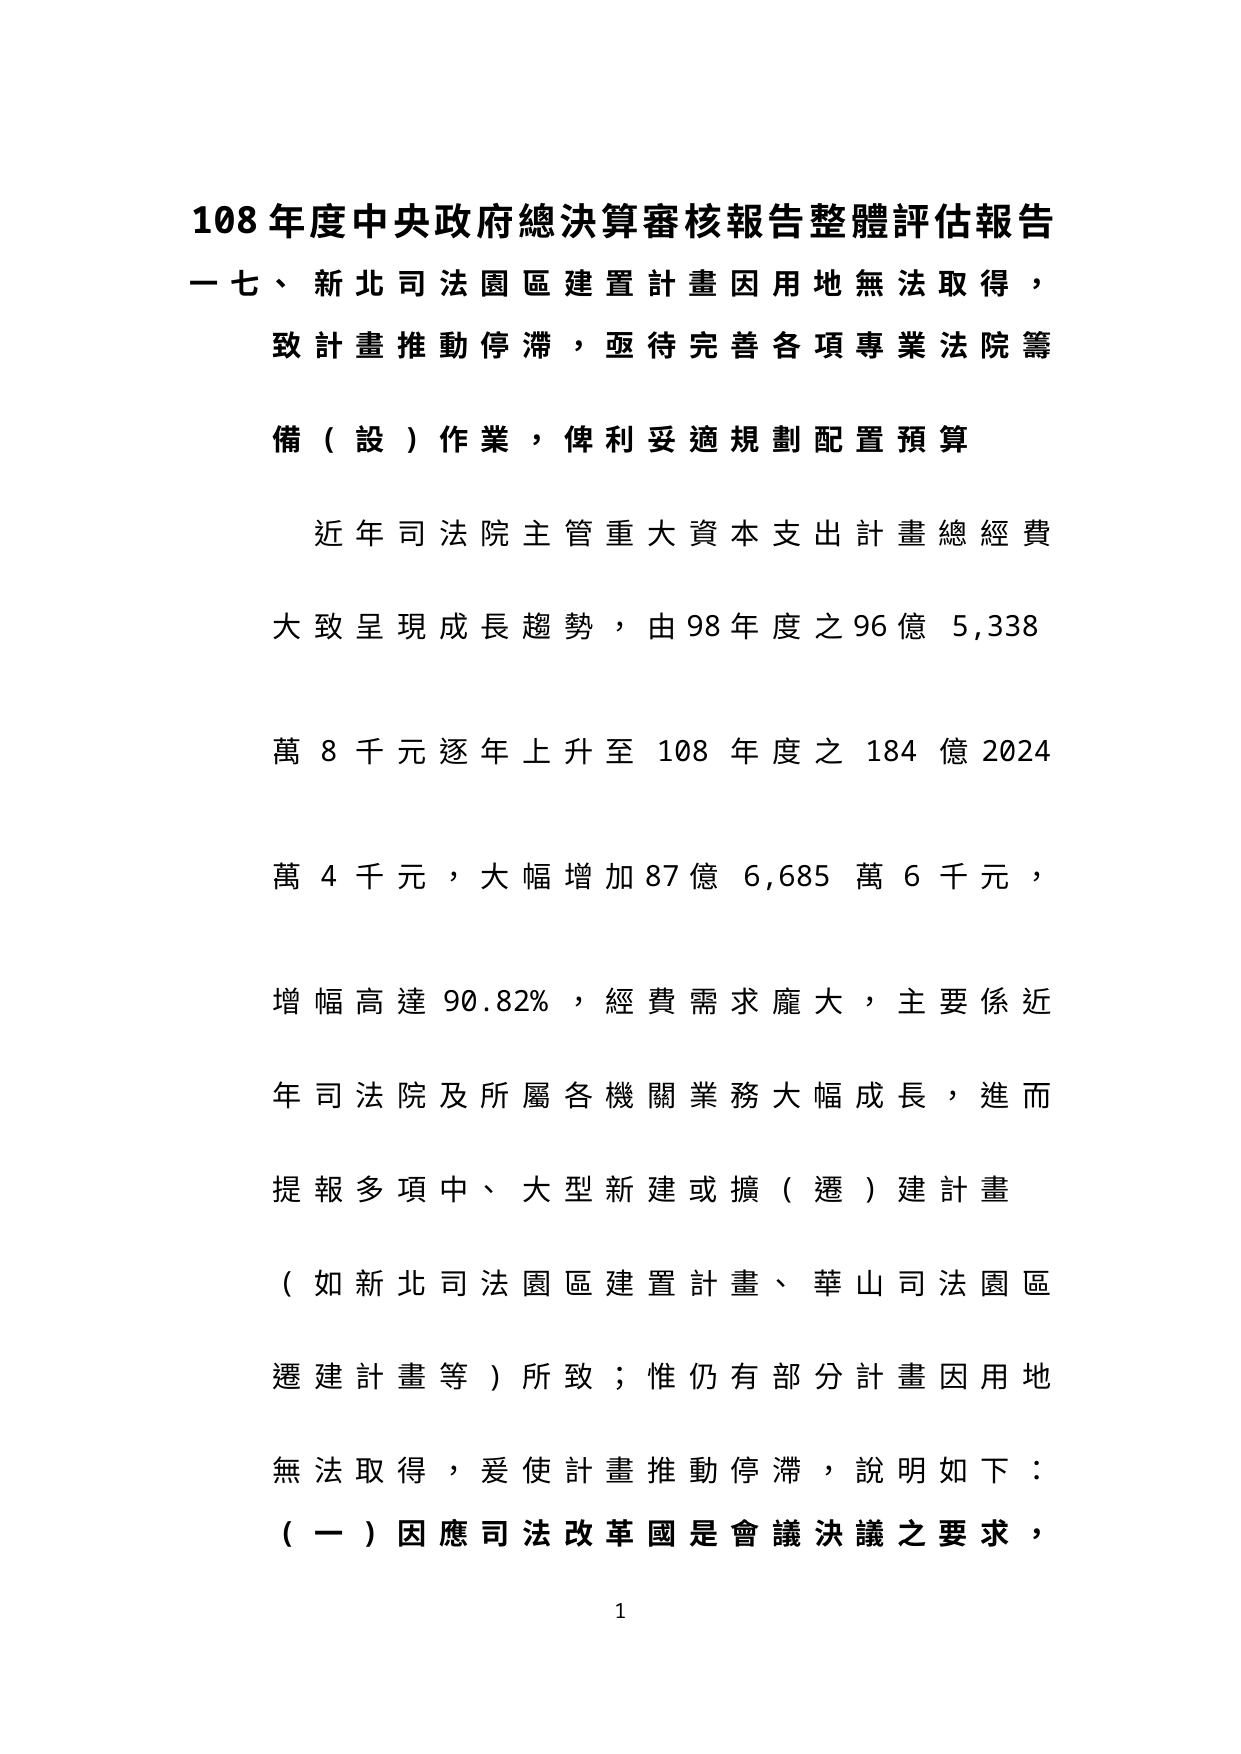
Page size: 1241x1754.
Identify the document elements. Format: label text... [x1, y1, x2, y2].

text (一)因應司法改革國是會議決議之要求， [242, 1490, 1058, 1552]
text 一七、新北司法園區建置計畫因用地無法取得，致計畫推動停滯，亟待完善各項專業法院籌備(設)作業，俾利妥適規劃配置預算 [183, 240, 1058, 490]
text 108年度中央政府總決算審核報告整體評估報告 [183, 177, 1058, 240]
text 近年司法院主管重大資本支出計畫總經費大致呈現成長趨勢，由98年度之96億5,338萬8千元逐年上升至108年度之184億2024萬4千元，大幅增加87億6,685萬6千元，增幅高達90.82%，經費需求龐大，主要係近年司法院及所屬各機關業務大幅成長，進而提報多項中、大型新建或擴(遷)建計畫(如新北司法園區建置計畫、華山司法園區遷建計畫等)所致；惟仍有部分計畫因用地無法取得，爰使計畫推動停滯，說明如下： [242, 490, 1058, 1490]
